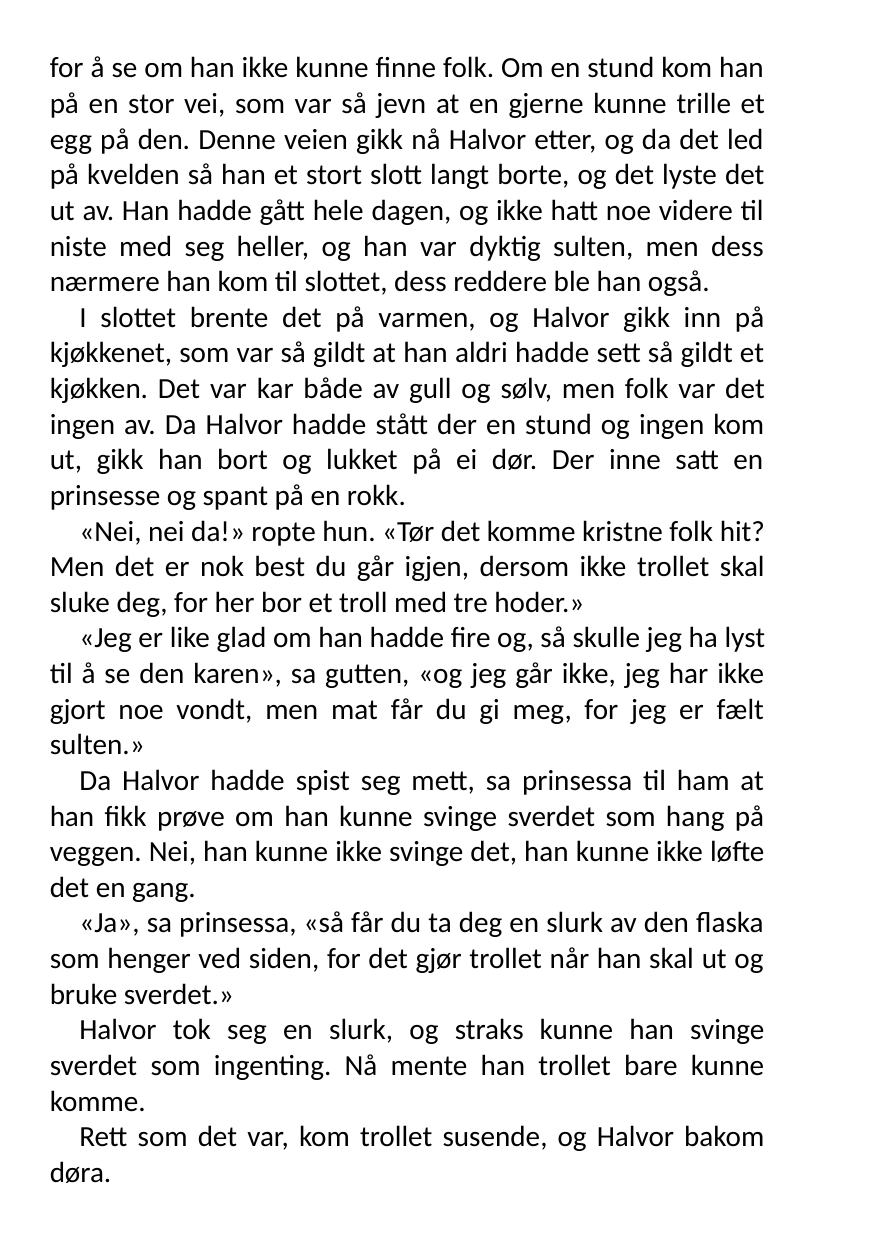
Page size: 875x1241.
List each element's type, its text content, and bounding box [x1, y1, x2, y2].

text Rett som det var, kom trollet susende, og Halvor bakom døra. [49, 1118, 765, 1189]
text «Jeg er like glad om han hadde fire og, så skulle jeg ha lyst til å se den karen», sa gutten, «og jeg går ikke, jeg har ikke gjort noe vondt, men mat får du gi meg, for jeg er fælt sulten.» [49, 619, 765, 762]
text I slottet brente det på varmen, og Halvor gikk inn på kjøkkenet, som var så gildt at han aldri hadde sett så gildt et kjøkken. Det var kar både av gull og sølv, men folk var det ingen av. Da Halvor hadde stått der en stund og ingen kom ut, gikk han bort og lukket på ei dør. Der inne satt en prinsesse og spant på en rokk. [49, 299, 765, 513]
text Da Halvor hadde spist seg mett, sa prinsessa til ham at han fikk prøve om han kunne svinge sverdet som hang på veggen. Nei, han kunne ikke svinge det, han kunne ikke løfte det en gang. [49, 762, 765, 904]
text Halvor tok seg en slurk, og straks kunne han svinge sverdet som ingenting. Nå mente han trollet bare kunne komme. [49, 1011, 765, 1118]
text «Nei, nei da!» ropte hun. «Tør det komme kristne folk hit? Men det er nok best du går igjen, dersom ikke trollet skal sluke deg, for her bor et troll med tre hoder.» [49, 513, 765, 619]
text «Ja», sa prinsessa, «så får du ta deg en slurk av den flaska som henger ved siden, for det gjør trollet når han skal ut og bruke sverdet.» [49, 904, 765, 1011]
text for å se om han ikke kunne finne folk. Om en stund kom han på en stor vei, som var så jevn at en gjerne kunne trille et egg på den. Denne veien gikk nå Halvor etter, og da det led på kvelden så han et stort slott langt borte, og det lyste det ut av. Han hadde gått hele dagen, og ikke hatt noe videre til niste med seg heller, og han var dyktig sulten, men dess nærmere han kom til slottet, dess reddere ble han også. [49, 49, 765, 299]
